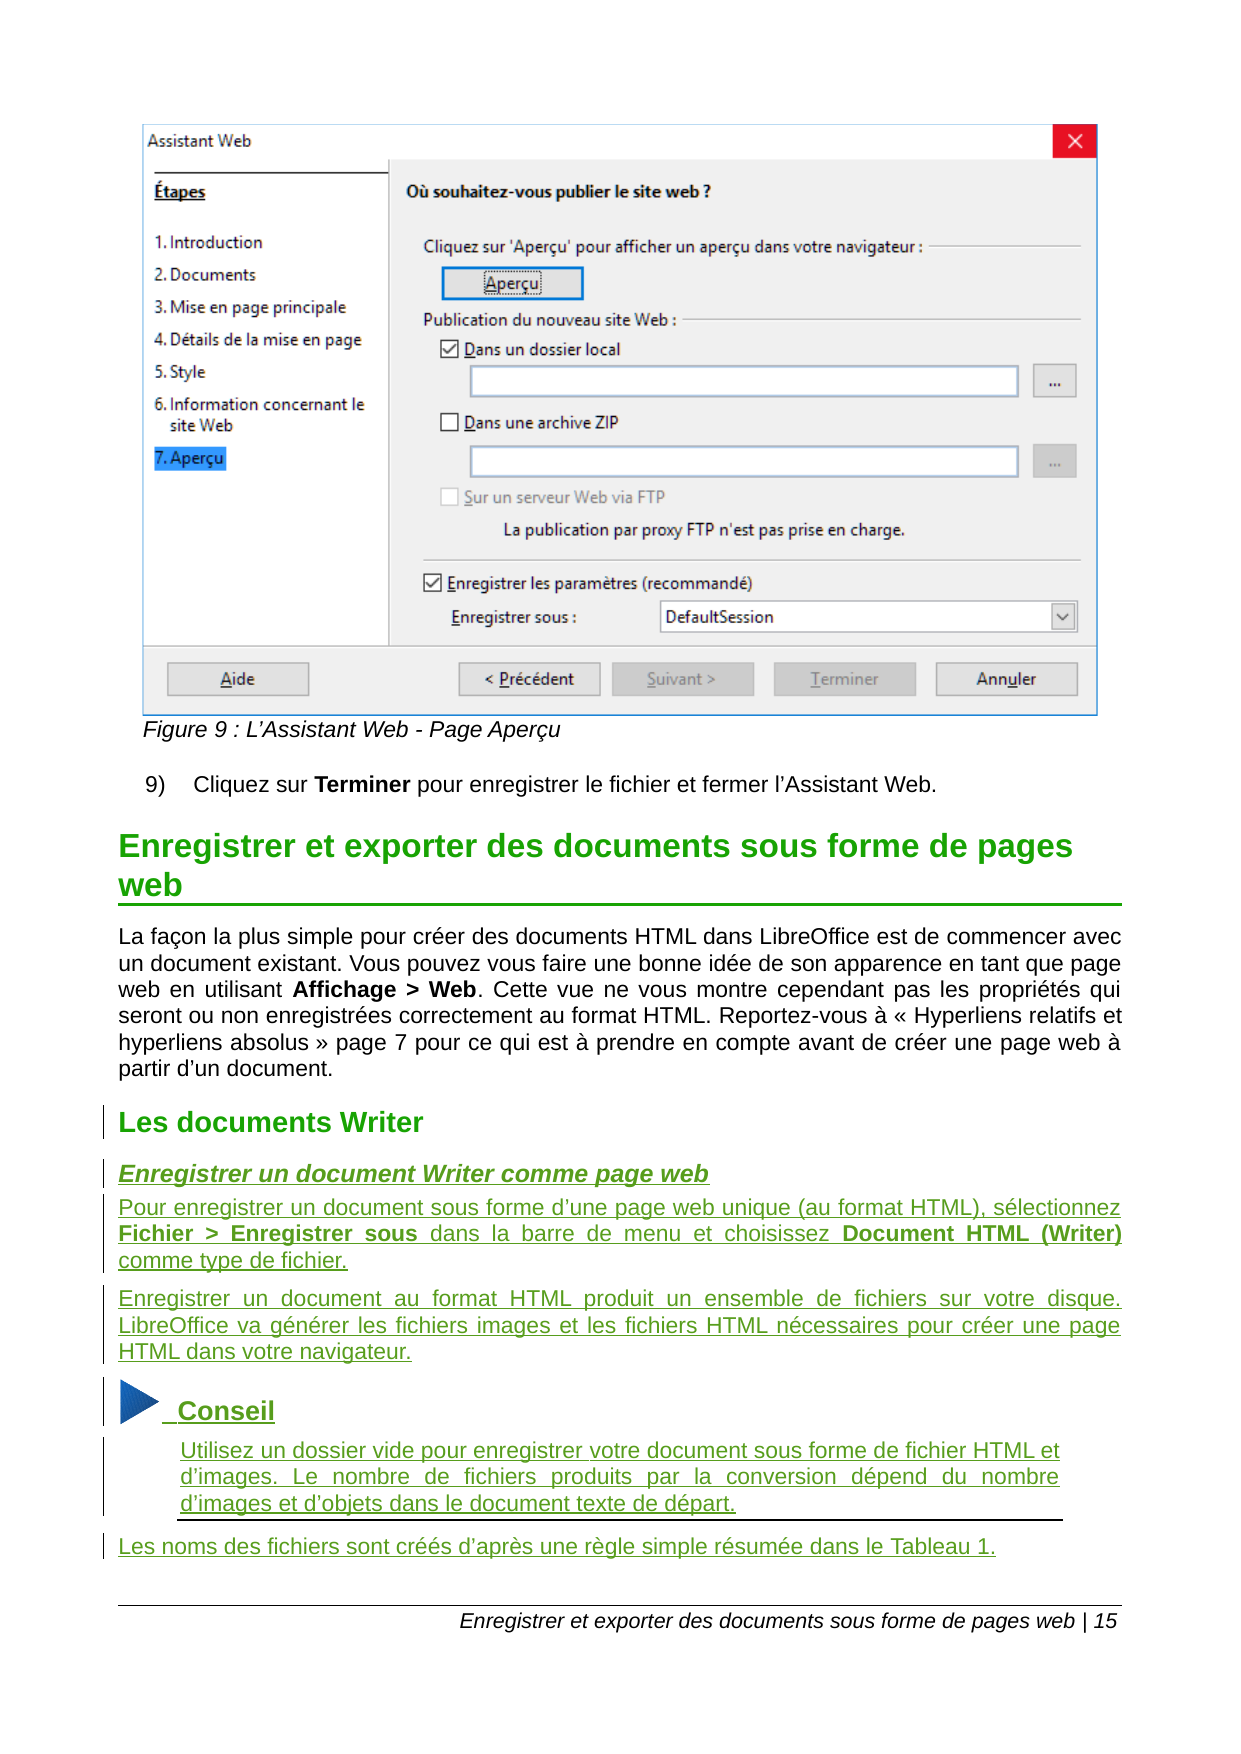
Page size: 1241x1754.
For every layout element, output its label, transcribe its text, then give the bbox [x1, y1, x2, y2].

text La façon la plus simple pour créer des documents HTML dans LibreOffice est de commencer avec un document existant. Vous pouvez vous faire une bonne idée de son apparence en tant que page web en utilisant Affichage > Web. Cette vue ne vous montre cependant pas les propriétés qui seront ou non enregistrées correctement au format HTML. Reportez-vous à « Hyperliens relatifs et hyperliens absolus » page 7 pour ce qui est à prendre en compte avant de créer une page web à partir d’un document. [118, 923, 1122, 1081]
text LibreOffice va générer les fichiers images et les fichiers HTML nécessaires pour créer une page HTML dans votre navigateur. [118, 1309, 1122, 1364]
subtitle Les documents Writer [118, 1105, 1122, 1138]
text Enregistrer un document au format HTML produit un ensemble de fichiers sur votre disque. [118, 1285, 1122, 1308]
text Figure 9 : L’Assistant Web - Page Aperçu [143, 716, 1098, 742]
list Cliquez sur Terminer pour enregistrer le fichier et fermer l’Assistant Web. [165, 771, 1122, 797]
picture [142, 124, 1098, 716]
text Pour enregistrer un document sous forme d’une page web unique (au format HTML), sélectionnez Fichier > Enregistrer sous dans la barre de menu et choisissez Document HTML (Writer) [118, 1194, 1122, 1243]
text Utilisez un dossier vide pour enregistrer votre document sous forme de fichier HTML et d’images. Le nombre de fichiers produits par la conversion dépend du nombre d’images et d’objets dans le document texte de départ. [177, 1434, 1063, 1519]
subtitle Enregistrer et exporter des documents sous forme de pages web [118, 827, 1122, 903]
text Les noms des fichiers sont créés d’après une règle simple résumée dans le Tableau 1. [118, 1533, 1122, 1559]
subtitle Conseil [118, 1377, 1122, 1426]
subtitle Enregistrer un document Writer comme page web [118, 1159, 1122, 1188]
text comme type de fichier. [118, 1244, 1122, 1273]
